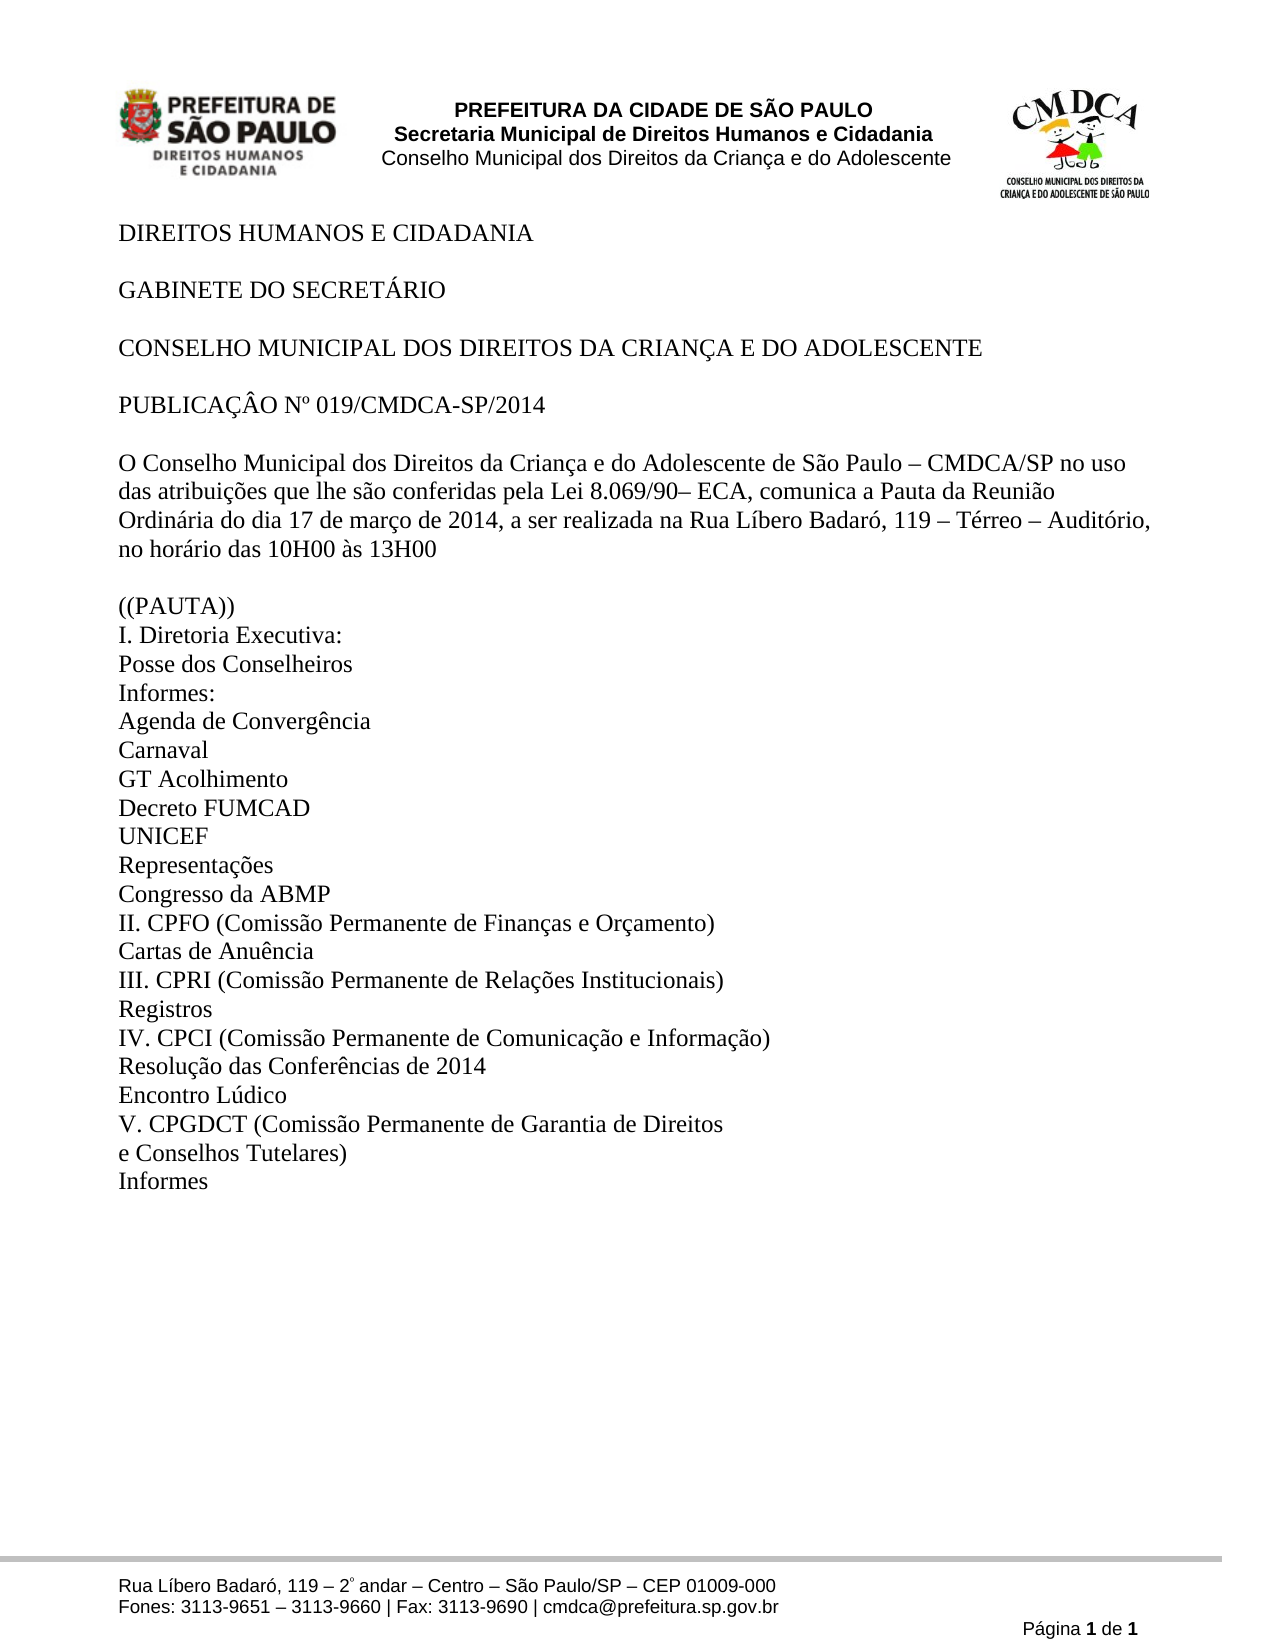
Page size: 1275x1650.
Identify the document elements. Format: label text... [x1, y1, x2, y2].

text GT Acolhimento [118, 764, 1157, 793]
text Representações [118, 850, 1157, 879]
text Posse dos Conselheiros [118, 649, 1157, 678]
text Congresso da ABMP [118, 879, 1157, 908]
text Registros [118, 994, 1157, 1023]
text Informes [118, 1166, 1157, 1195]
text Cartas de Anuência [118, 936, 1157, 965]
text PUBLICAÇÂO Nº 019/CMDCA-SP/2014 [118, 390, 1157, 419]
text O Conselho Municipal dos Direitos da Criança e do Adolescente de São Paulo – CMDCA/SP no uso das atribuições que lhe são conferidas pela Lei 8.069/90– ECA, comunica a Pauta da Reunião Ordinária do dia 17 de março de 2014, a ser realizada na Rua Líbero Badaró, 119 – Térreo – Auditório, no horário das 10H00 às 13H00 [118, 448, 1157, 563]
text Resolução das Conferências de 2014 [118, 1051, 1157, 1080]
text IV. CPCI (Comissão Permanente de Comunicação e Informação) [118, 1023, 1157, 1051]
text III. CPRI (Comissão Permanente de Relações Institucionais) [118, 965, 1157, 994]
text Encontro Lúdico [118, 1080, 1157, 1109]
text Decreto FUMCAD [118, 793, 1157, 821]
text UNICEF [118, 821, 1157, 850]
text I. Diretoria Executiva: [118, 620, 1157, 649]
text Agenda de Convergência [118, 706, 1157, 735]
text DIREITOS HUMANOS E CIDADANIA [118, 218, 1157, 246]
text Informes: [118, 678, 1157, 706]
text GABINETE DO SECRETÁRIO [118, 275, 1157, 304]
text CONSELHO MUNICIPAL DOS DIREITOS DA CRIANÇA E DO ADOLESCENTE [118, 333, 1157, 361]
text ((PAUTA)) [118, 591, 1157, 620]
text e Conselhos Tutelares) [118, 1138, 1157, 1166]
picture [999, 88, 1150, 199]
text Carnaval [118, 735, 1157, 764]
text II. CPFO (Comissão Permanente de Finanças e Orçamento) [118, 908, 1157, 936]
picture [94, 80, 362, 184]
text V. CPGDCT (Comissão Permanente de Garantia de Direitos [118, 1109, 1157, 1138]
